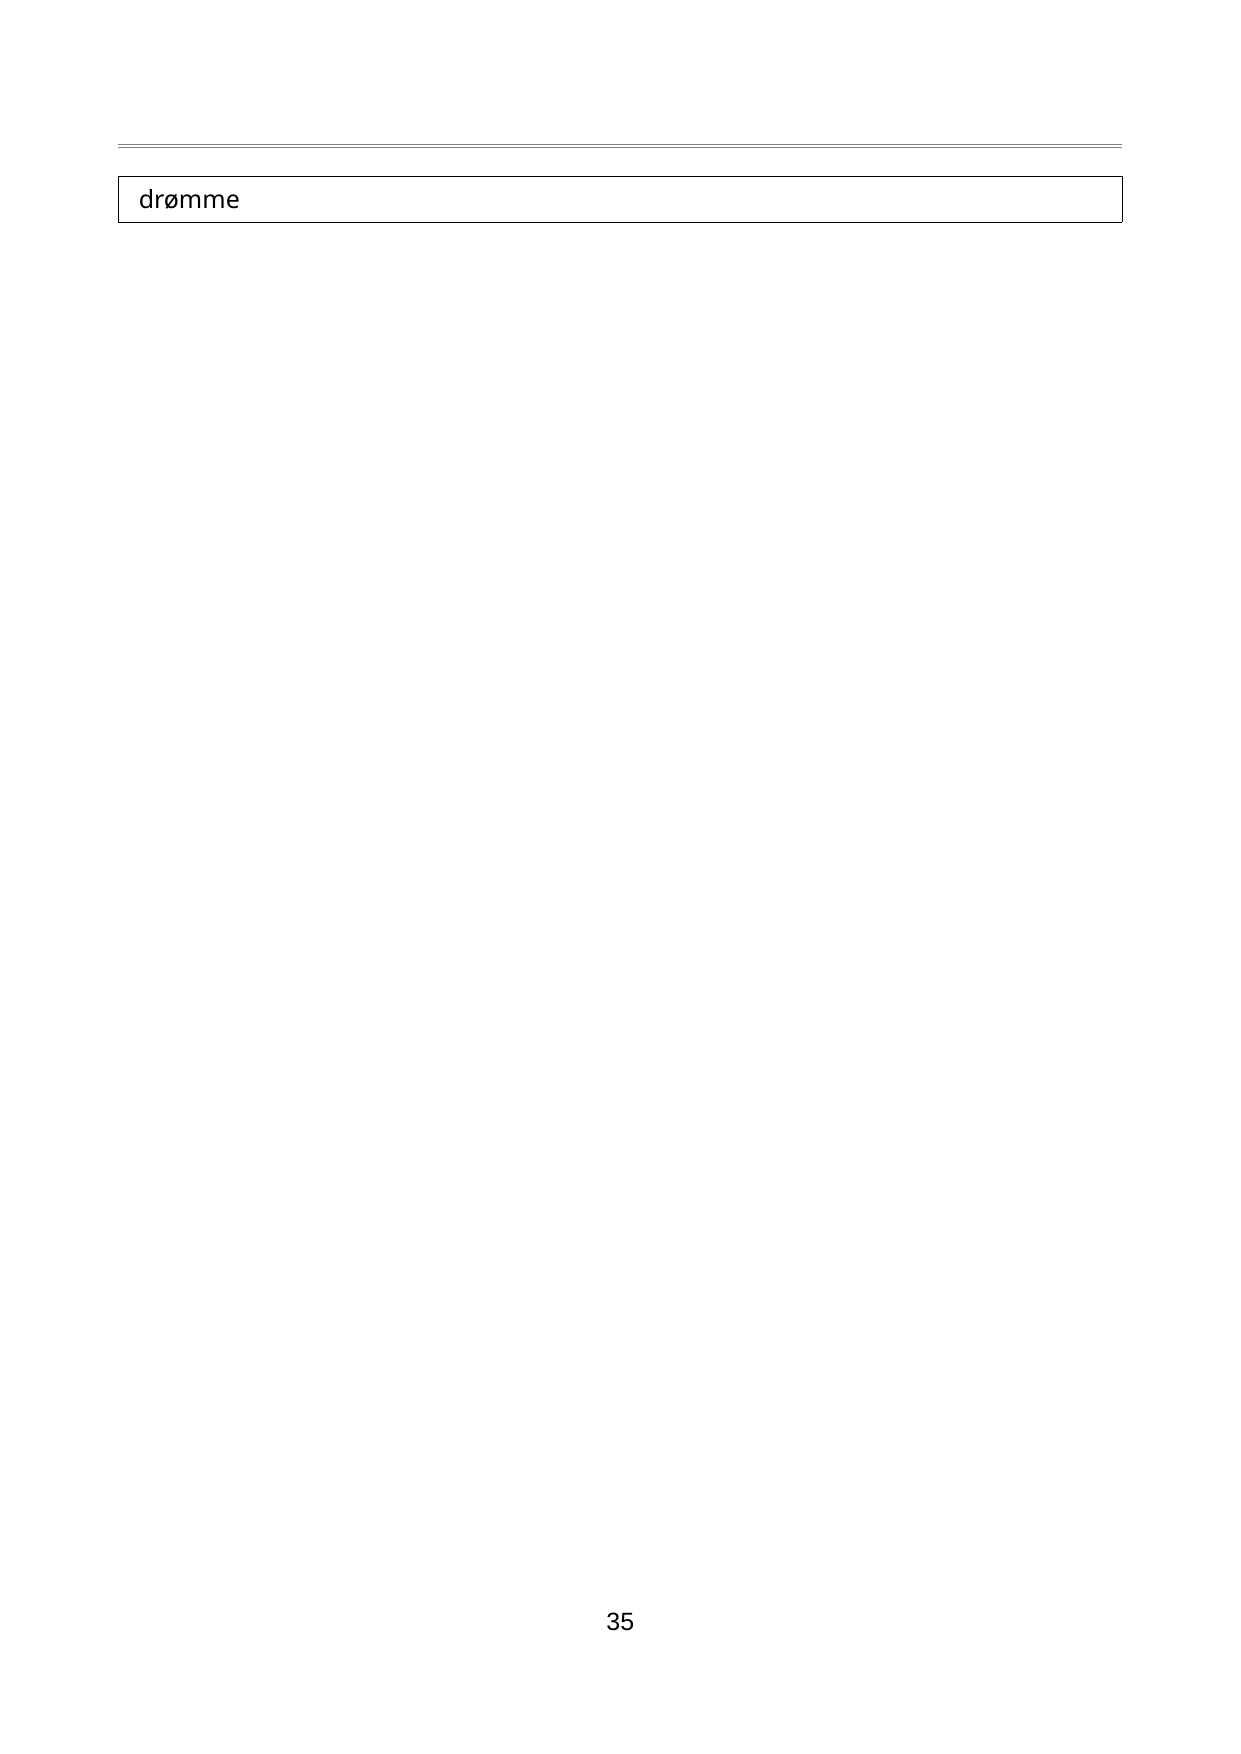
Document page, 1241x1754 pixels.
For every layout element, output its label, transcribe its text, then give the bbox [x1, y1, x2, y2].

table_cell drømme [119, 177, 1122, 222]
